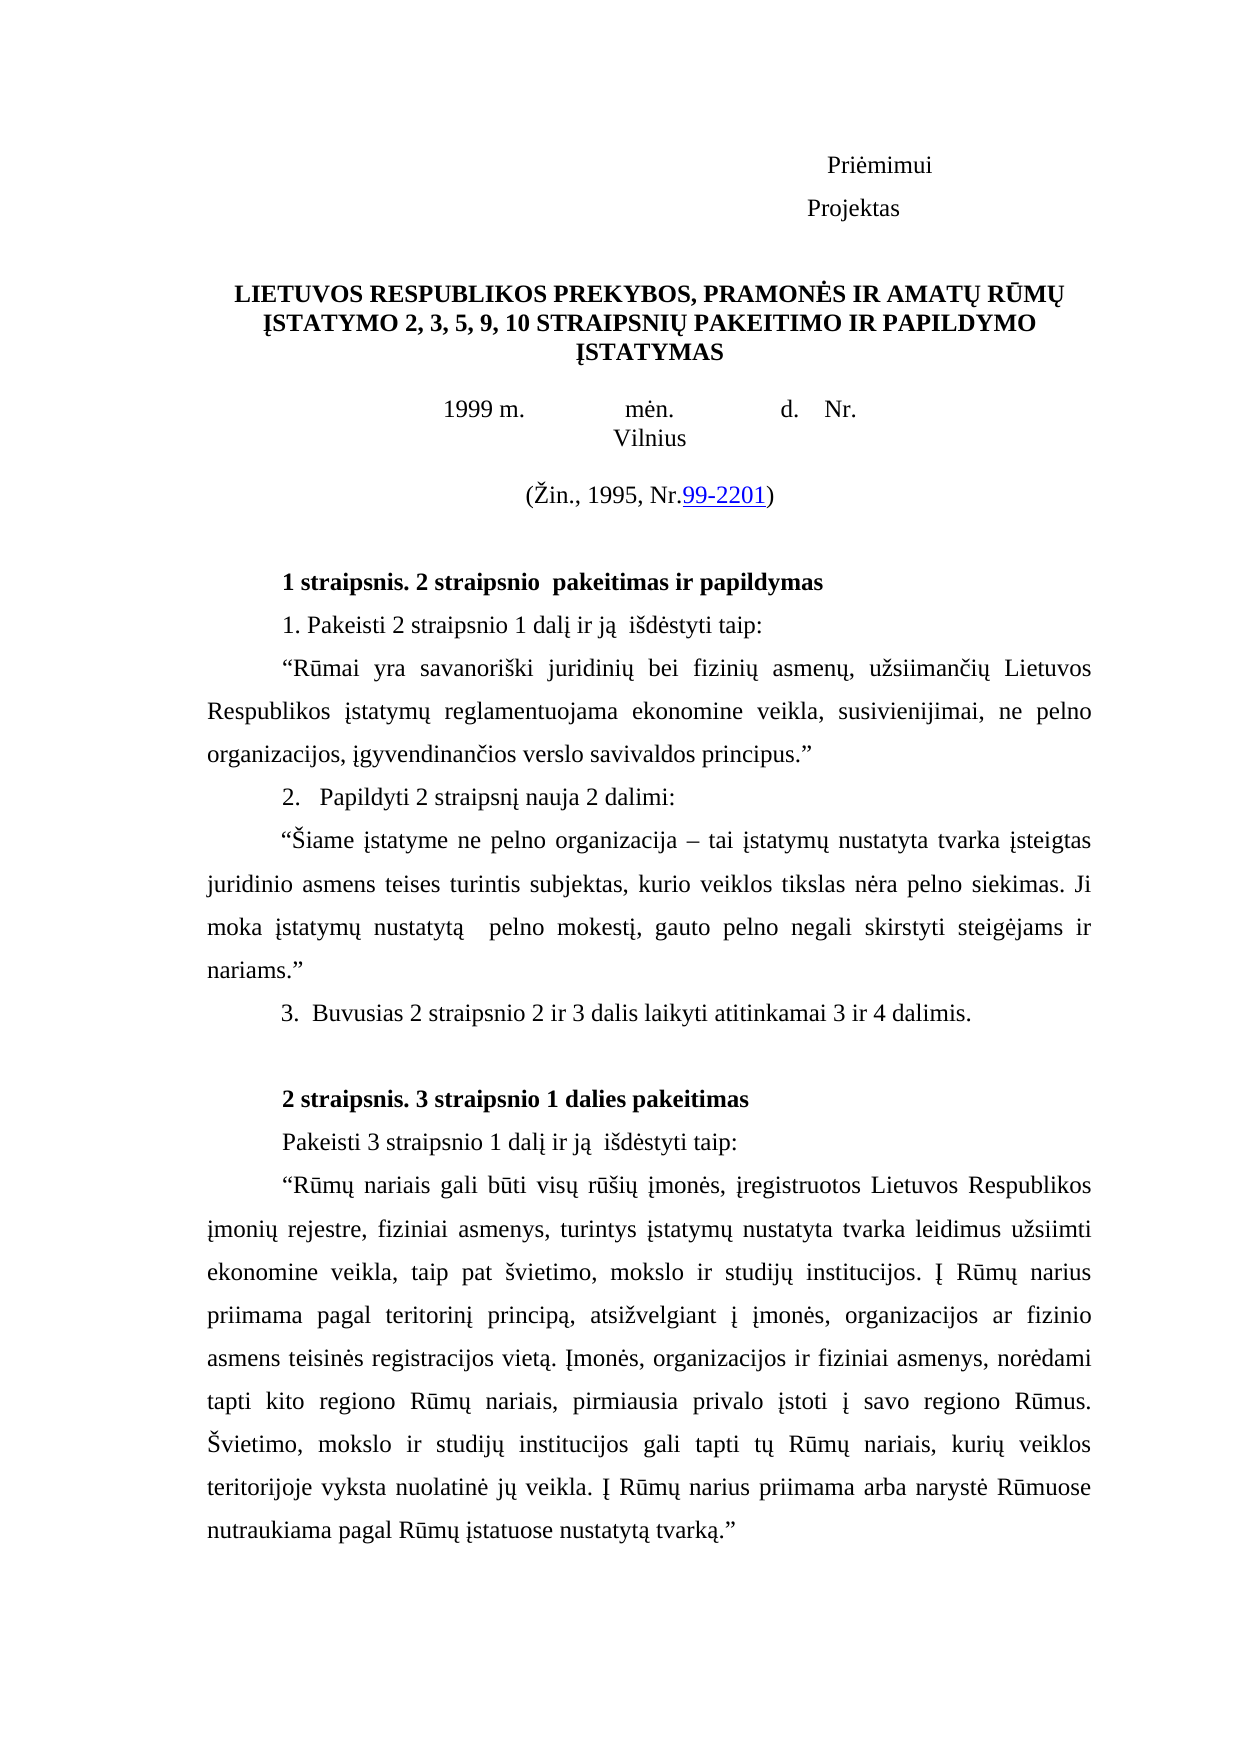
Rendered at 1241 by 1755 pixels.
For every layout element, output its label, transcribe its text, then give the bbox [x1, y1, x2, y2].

text “Rūmų nariais gali būti visų rūšių įmonės, įregistruotos Lietuvos Respublikos įmonių rejestre, fiziniai asmenys, turintys įstatymų nustatyta tvarka leidimus užsiimti ekonomine veikla, taip pat švietimo, mokslo ir studijų institucijos. Į Rūmų narius priimama pagal teritorinį principą, atsižvelgiant į įmonės, organizacijos ar fizinio asmens teisinės registracijos vietą. Įmonės, organizacijos ir fiziniai asmenys, norėdami tapti kito regiono Rūmų nariais, pirmiausia privalo įstoti į savo regiono Rūmus. Švietimo, mokslo ir studijų institucijos gali tapti tų Rūmų nariais, kurių veiklos teritorijoje vyksta nuolatinė jų veikla. Į Rūmų narius priimama arba narystė Rūmuose nutraukiama pagal Rūmų įstatuose nustatytą tvarką.” [207, 1171, 1093, 1544]
text “Rūmai yra savanoriški juridinių bei fizinių asmenų, užsiimančių Lietuvos Respublikos įstatymų reglamentuojama ekonomine veikla, susivienijimai, ne pelno organizacijos, įgyvendinančios verslo savivaldos principus.” [207, 653, 1093, 768]
text Priėmimui [207, 150, 1093, 179]
text 2 straipsnis. 3 straipsnio 1 dalies pakeitimas [207, 1084, 1093, 1113]
text 1. Pakeisti 2 straipsnio 1 dalį ir ją išdėstyti taip: [207, 610, 1093, 639]
text 2. Papildyti 2 straipsnį nauja 2 dalimi: [282, 782, 1093, 811]
text 1 straipsnis. 2 straipsnio pakeitimas ir papildymas [207, 567, 1093, 596]
text LIETUVOS RESPUBLIKOS PREKYBOS, PRAMONĖS IR AMATŲ RŪMŲ ĮSTATYMO 2, 3, 5, 9, 10 STRAIPSNIŲ PAKEITIMO IR PAPILDYMO ĮSTATYMAS [207, 279, 1093, 366]
text Vilnius [207, 423, 1093, 452]
text Projektas [207, 193, 1093, 222]
text (Žin., 1995, Nr.99-2201) [207, 481, 1093, 509]
text Pakeisti 3 straipsnio 1 dalį ir ją išdėstyti taip: [207, 1127, 1093, 1156]
text “Šiame įstatyme ne pelno organizacija – tai įstatymų nustatyta tvarka įsteigtas juridinio asmens teises turintis subjektas, kurio veiklos tikslas nėra pelno siekimas. Ji moka įstatymų nustatytą pelno mokestį, gauto pelno negali skirstyti steigėjams ir nariams.” [207, 826, 1093, 984]
text 1999 m. mėn. d. Nr. [207, 394, 1093, 423]
text 3. Buvusias 2 straipsnio 2 ir 3 dalis laikyti atitinkamai 3 ir 4 dalimis. [207, 998, 1093, 1027]
